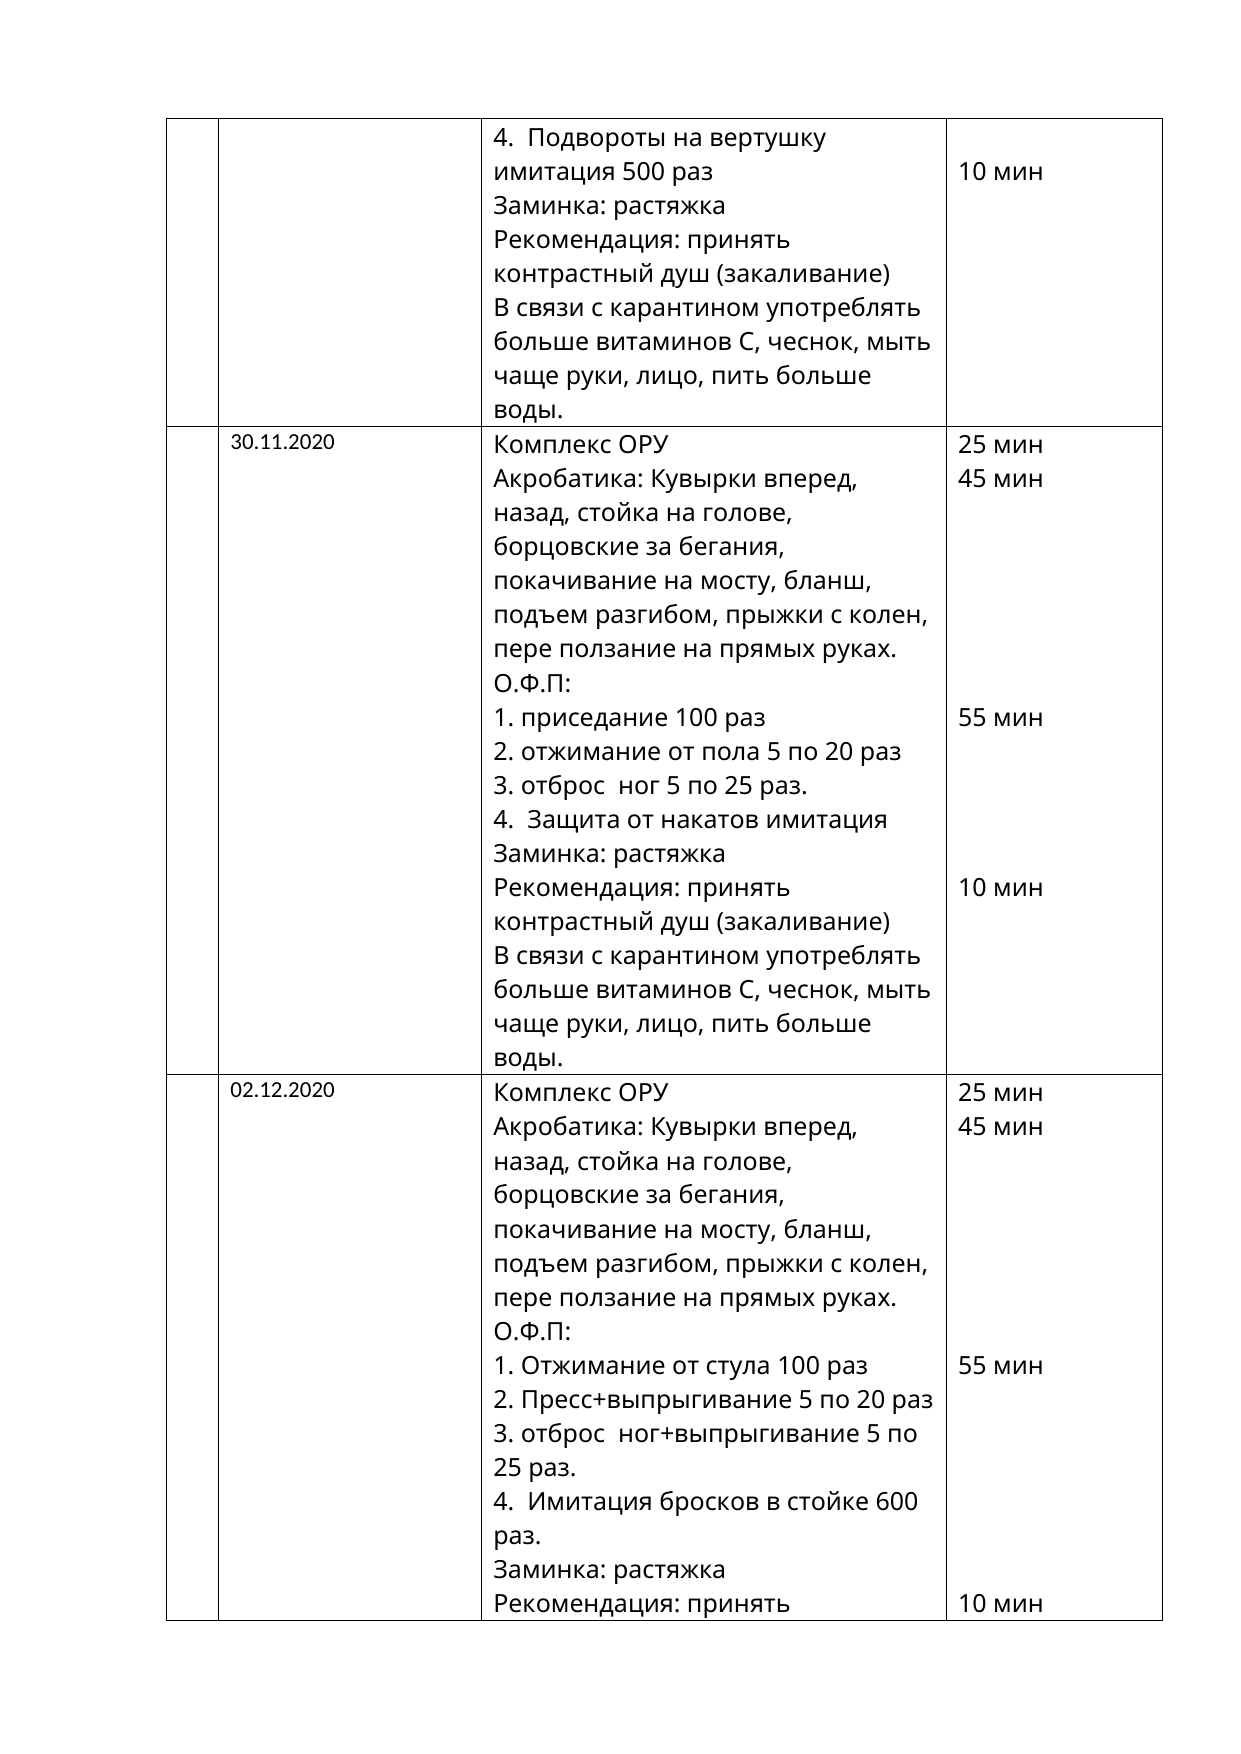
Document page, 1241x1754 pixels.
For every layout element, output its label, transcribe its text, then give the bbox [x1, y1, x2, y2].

table_cell 25 мин 45 мин 55 мин 10 мин [947, 427, 1162, 1074]
table_cell [167, 119, 218, 426]
table_cell [219, 119, 481, 426]
table_cell 30.11.2020 [219, 427, 481, 1074]
table_cell 02.12.2020 [219, 1075, 481, 1620]
table_cell 4. Подвороты на вертушку имитация 500 раз Заминка: растяжка Рекомендация: принять контрастный душ (закаливание) В связи с карантином употреблять больше витаминов С, чеснок, мыть чаще руки, лицо, пить больше воды. [482, 119, 946, 426]
table_cell Комплекс ОРУ Акробатика: Кувырки вперед, назад, стойка на голове, борцовские за бегания, покачивание на мосту, бланш, подъем разгибом, прыжки с колен, пере ползание на прямых руках. О.Ф.П: 1. приседание 100 раз 2. отжимание от пола 5 по 20 раз 3. отброс ног 5 по 25 раз. 4. Защита от накатов имитация Заминка: растяжка Рекомендация: принять контрастный душ (закаливание) В связи с карантином употреблять больше витаминов С, чеснок, мыть чаще руки, лицо, пить больше воды. [482, 427, 946, 1074]
table_cell Комплекс ОРУ Акробатика: Кувырки вперед, назад, стойка на голове, борцовские за бегания, покачивание на мосту, бланш, подъем разгибом, прыжки с колен, пере ползание на прямых руках. О.Ф.П: 1. Отжимание от стула 100 раз 2. Пресс+выпрыгивание 5 по 20 раз 3. отброс ног+выпрыгивание 5 по 25 раз. 4. Имитация бросков в стойке 600 раз. Заминка: растяжка Рекомендация: принять [482, 1075, 946, 1620]
table_cell [167, 427, 218, 1074]
table_cell 10 мин [947, 119, 1162, 426]
table_cell [167, 1075, 218, 1620]
table_cell 25 мин 45 мин 55 мин 10 мин [947, 1075, 1162, 1620]
